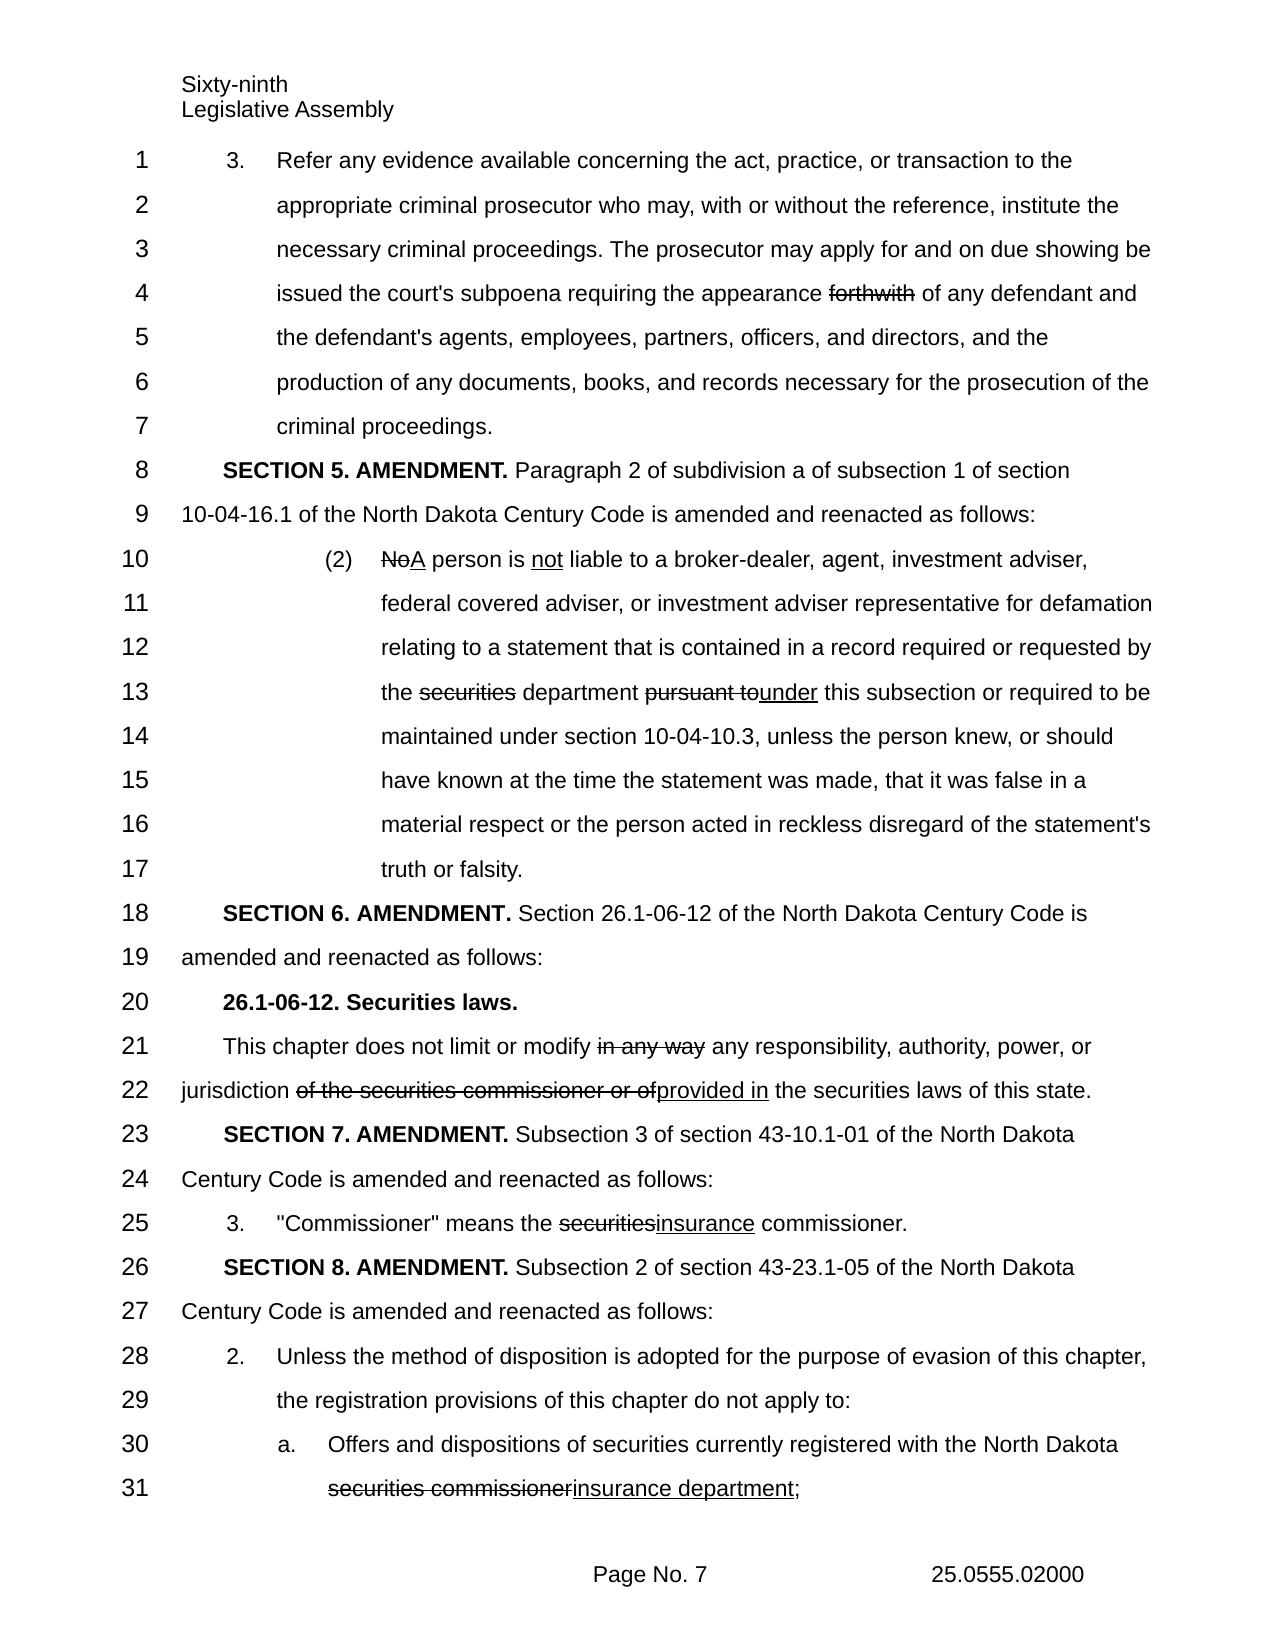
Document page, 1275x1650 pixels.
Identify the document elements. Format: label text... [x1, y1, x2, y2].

text 2. Unless the method of disposition is adopted for the purpose of evasion of this chapter, the registration provisions of this chapter do not apply to: [181, 1329, 1154, 1417]
text a. Offers and dispositions of securities currently registered with the North Dakota securities commissionerinsurance department; [181, 1417, 1154, 1506]
text SECTION 7. AMENDMENT. Subsection 3 of section 43‑10.1‑01 of the North Dakota Century Code is amended and reenacted as follows: [181, 1107, 1154, 1196]
text This chapter does not limit or modify in any way any responsibility, authority, power, or jurisdiction of the securities commissioner or ofprovided in the securities laws of this state. [181, 1019, 1154, 1107]
text (2) NoA person is not liable to a broker‑dealer, agent, investment adviser, federal covered adviser, or investment adviser representative for defamation relating to a statement that is contained in a record required or requested by the securities department pursuant tounder this subsection or required to be maintained under section 10‑04‑10.3, unless the person knew, or should have known at the time the statement was made, that it was false in a material respect or the person acted in reckless disregard of the statement's truth or falsity. [181, 532, 1154, 886]
text 3. Refer any evidence available concerning the act, practice, or transaction to the appropriate criminal prosecutor who may, with or without the reference, institute the necessary criminal proceedings. The prosecutor may apply for and on due showing be issued the court's subpoena requiring the appearance forthwith of any defendant and the defendant's agents, employees, partners, officers, and directors, and the production of any documents, books, and records necessary for the prosecution of the criminal proceedings. [181, 133, 1154, 443]
text SECTION 5. AMENDMENT. Paragraph 2 of subdivision a of subsection 1 of section 10‑04‑16.1 of the North Dakota Century Code is amended and reenacted as follows: [181, 443, 1154, 532]
text SECTION 8. AMENDMENT. Subsection 2 of section 43‑23.1‑05 of the North Dakota Century Code is amended and reenacted as follows: [181, 1240, 1154, 1329]
subtitle 26.1‑06‑12. Securities laws. [181, 974, 1154, 1019]
text SECTION 6. AMENDMENT. Section 26.1‑06‑12 of the North Dakota Century Code is amended and reenacted as follows: [181, 886, 1154, 974]
text 3. "Commissioner" means the securitiesinsurance commissioner. [181, 1196, 1154, 1240]
